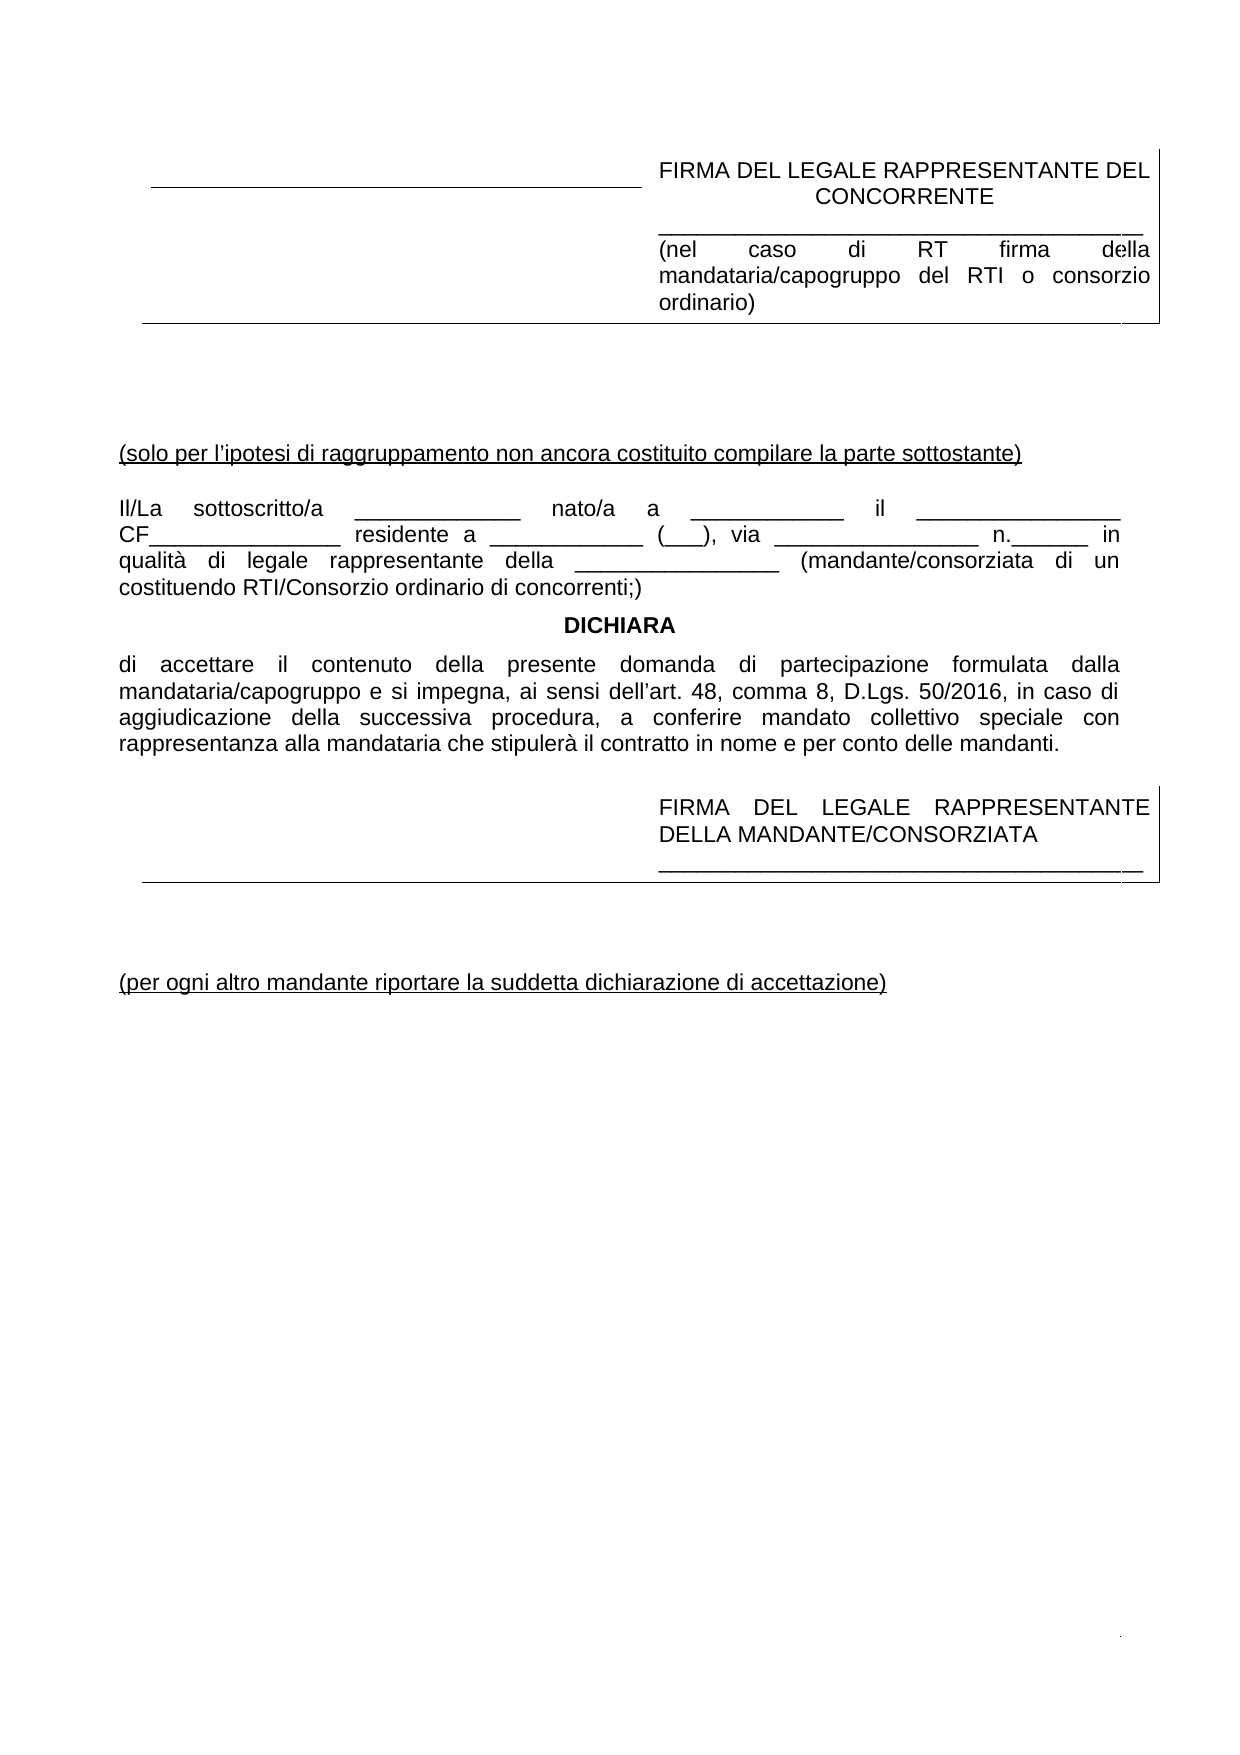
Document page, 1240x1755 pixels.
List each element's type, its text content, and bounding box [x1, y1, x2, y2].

table_header FIRMA DEL LEGALE RAPPRESENTANTE DEL CONCORRENTE ______________________________________ (nel caso di RT firma della mandataria/capogruppo del RTI o consorzio ordinario) [650, 149, 1121, 323]
table_header FIRMA DEL LEGALE RAPPRESENTANTE DELLA MANDANTE/CONSORZIATA ______________________________________ [1122, 786, 1159, 882]
text (solo per l’ipotesi di raggruppamento non ancora costituito compilare la parte sottostante) [119, 439, 1121, 466]
text DICHIARA [119, 612, 1121, 639]
table_header FIRMA DEL LEGALE RAPPRESENTANTE DEL CONCORRENTE ______________________________________ (nel caso di RT firma della mandataria/capogruppo del RTI o consorzio ordinario) [1122, 149, 1159, 323]
text di accettare il contenuto della presente domanda di partecipazione formulata dalla mandataria/capogruppo e si impegna, ai sensi dell’art. 48, comma 8, D.Lgs. 50/2016, in caso di aggiudicazione della successiva procedura, a conferire mandato collettivo speciale con rappresentanza alla mandataria che stipulerà il contratto in nome e per conto delle mandanti. [119, 651, 1121, 757]
text Il/La sottoscritto/a _____________ nato/a a ____________ il ________________ CF_______________ residente a ____________ (___), via ________________ n.______ in qualità di legale rappresentante della ________________ (mandante/consorziata di un costituendo RTI/Consorzio ordinario di concorrenti;) [119, 494, 1121, 600]
table_header FIRMA DEL LEGALE RAPPRESENTANTE DELLA MANDANTE/CONSORZIATA ______________________________________ [650, 786, 1121, 882]
table_header [142, 149, 650, 323]
text (per ogni altro mandante riportare la suddetta dichiarazione di accettazione) [119, 969, 1121, 995]
table_header [142, 786, 650, 882]
